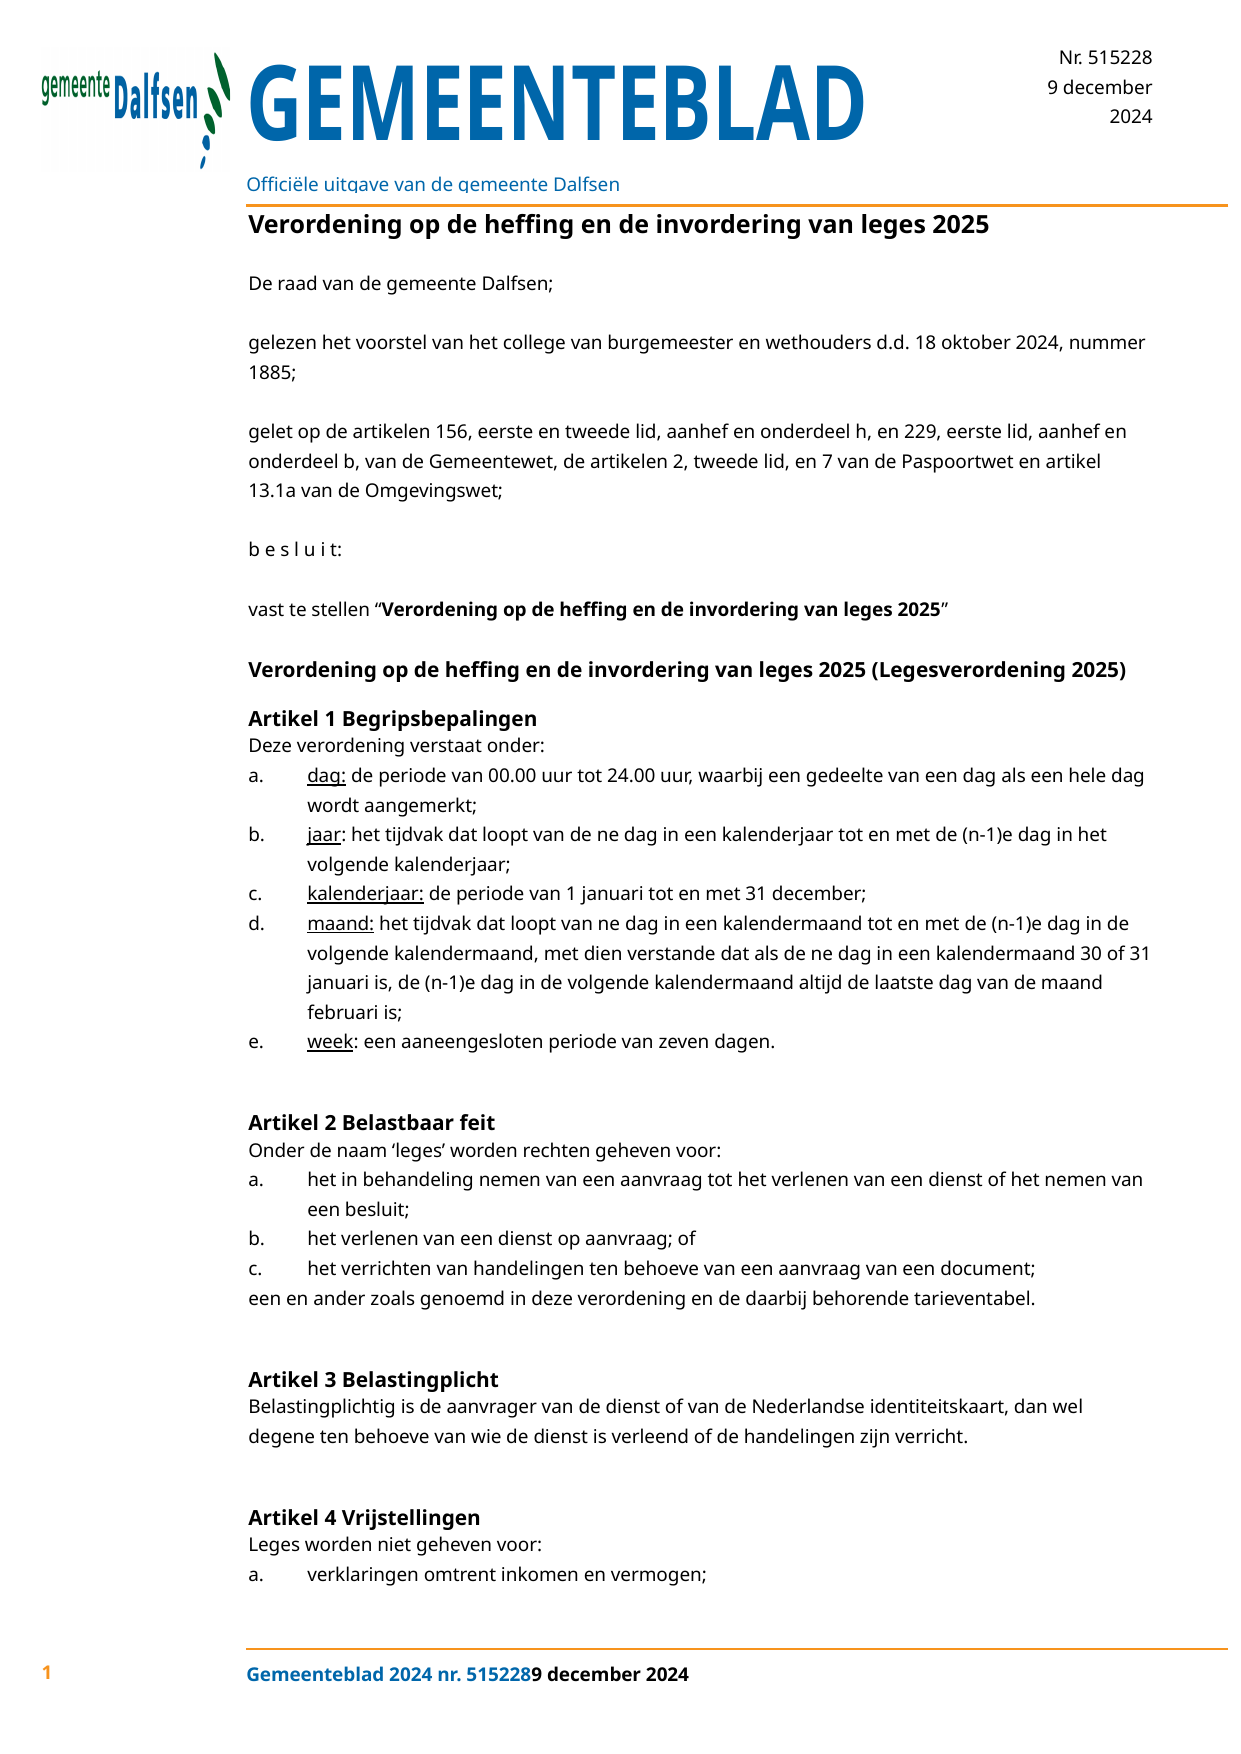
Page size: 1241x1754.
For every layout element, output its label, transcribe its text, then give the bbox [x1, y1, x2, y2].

list dag: de periode van 00.00 uur tot 24.00 uur, waarbij een gedeelte van een dag als een hele dag wordt aangemerkt; [248, 762, 1152, 817]
list maand: het tijdvak dat loopt van ne dag in een kalendermaand tot en met de (n-1)e dag in de volgende kalendermaand, met dien verstande dat als de ne dag in een kalendermaand 30 of 31 januari is, de (n-1)e dag in de volgende kalendermaand altijd de laatste dag van de maand februari is; [248, 910, 1152, 1024]
text Leges worden niet geheven voor: [248, 1531, 1152, 1557]
list week: een aaneengesloten periode van zeven dagen. [248, 1028, 1152, 1054]
text b e s l u i t: [248, 537, 1152, 562]
list kalenderjaar: de periode van 1 januari tot en met 31 december; [248, 881, 1152, 906]
picture [41, 47, 231, 172]
list het verrichten van handelingen ten behoeve van een aanvraag van een document; [248, 1255, 1152, 1281]
list verklaringen omtrent inkomen en vermogen; [248, 1561, 1152, 1587]
text Belastingplichtig is de aanvrager van de dienst of van de Nederlandse identiteitskaart, dan wel degene ten behoeve van wie de dienst is verleend of de handelingen zijn verricht. [248, 1393, 1152, 1448]
text een en ander zoals genoemd in deze verordening en de daarbij behorende tarieventabel. [248, 1285, 1152, 1311]
text Verordening op de heffing en de invordering van leges 2025 (Legesverordening 2025) [248, 655, 1152, 683]
text Artikel 1 Begripsbepalingen [248, 704, 1152, 733]
text gelet op de artikelen 156, eerste en tweede lid, aanhef en onderdeel h, en 229, eerste lid, aanhef en onderdeel b, van de Gemeentewet, de artikelen 2, tweede lid, en 7 van de Paspoortwet en artikel 13.1a van de Omgevingswet; [248, 418, 1152, 503]
text Artikel 2 Belastbaar feit [248, 1108, 1152, 1137]
list jaar: het tijdvak dat loopt van de ne dag in een kalenderjaar tot en met de (n-1)e dag in het volgende kalenderjaar; [248, 821, 1152, 877]
list het verlenen van een dienst op aanvraag; of [248, 1226, 1152, 1251]
text vast te stellen “Verordening op de heffing en de invordering van leges 2025” [248, 596, 1152, 621]
text Deze verordening verstaat onder: [248, 733, 1152, 758]
list het in behandeling nemen van een aanvraag tot het verlenen van een dienst of het nemen van een besluit; [248, 1166, 1152, 1222]
text De raad van de gemeente Dalfsen; [248, 270, 1152, 296]
text Onder de naam ‘leges’ worden rechten geheven voor: [248, 1137, 1152, 1163]
text Artikel 3 Belastingplicht [248, 1365, 1152, 1393]
text Verordening op de heffing en de invordering van leges 2025 [248, 207, 1152, 241]
text Artikel 4 Vrijstellingen [248, 1503, 1152, 1531]
text gelezen het voorstel van het college van burgemeester en wethouders d.d. 18 oktober 2024, nummer 1885; [248, 329, 1152, 385]
